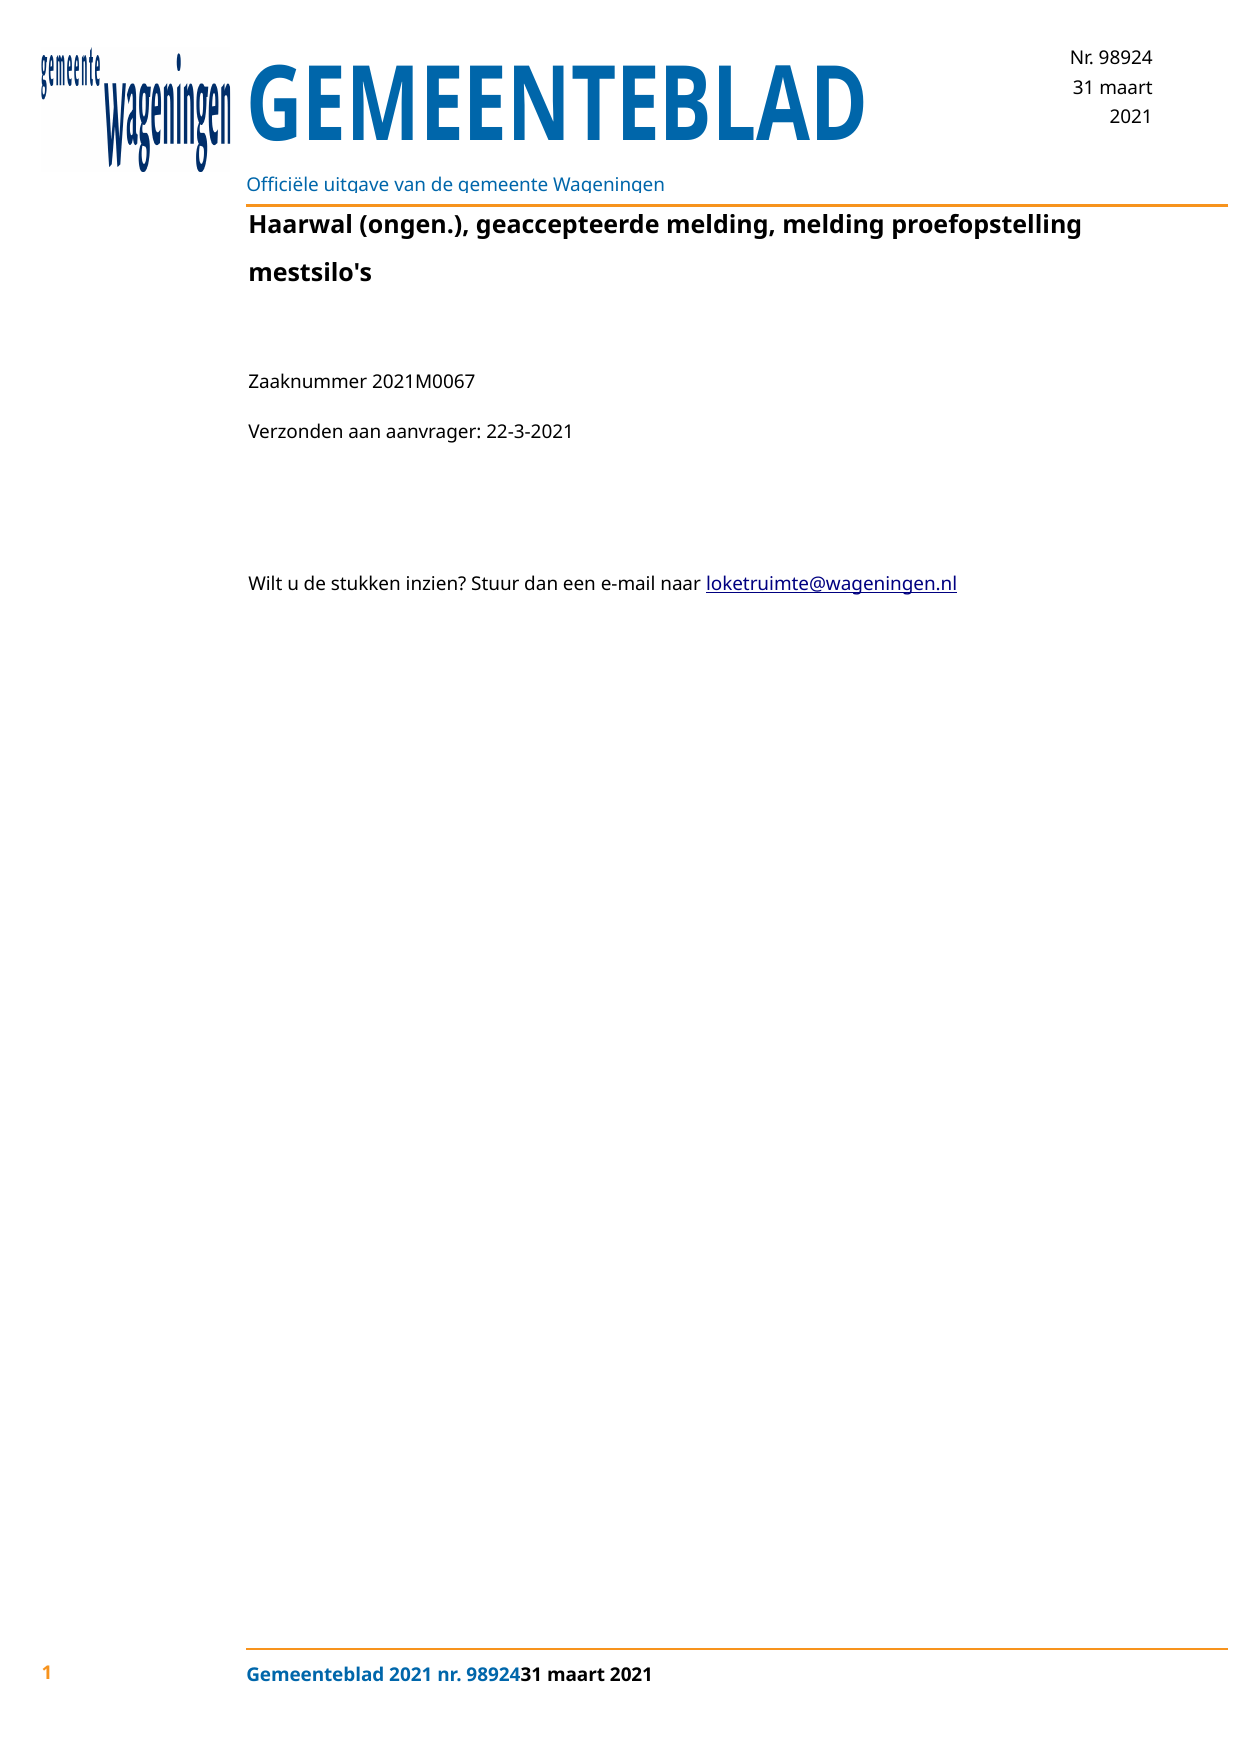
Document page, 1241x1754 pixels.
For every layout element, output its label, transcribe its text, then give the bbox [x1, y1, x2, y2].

picture [41, 47, 231, 172]
text Wilt u de stukken inzien? Stuur dan een e-mail naar loketruimte@wageningen.nl [248, 570, 1152, 596]
text Zaaknummer 2021M0067 [248, 368, 1152, 394]
text Haarwal (ongen.), geaccepteerde melding, melding proefopstelling mestsilo's [248, 207, 1152, 288]
text Verzonden aan aanvrager: 22-3-2021 [248, 419, 1152, 444]
